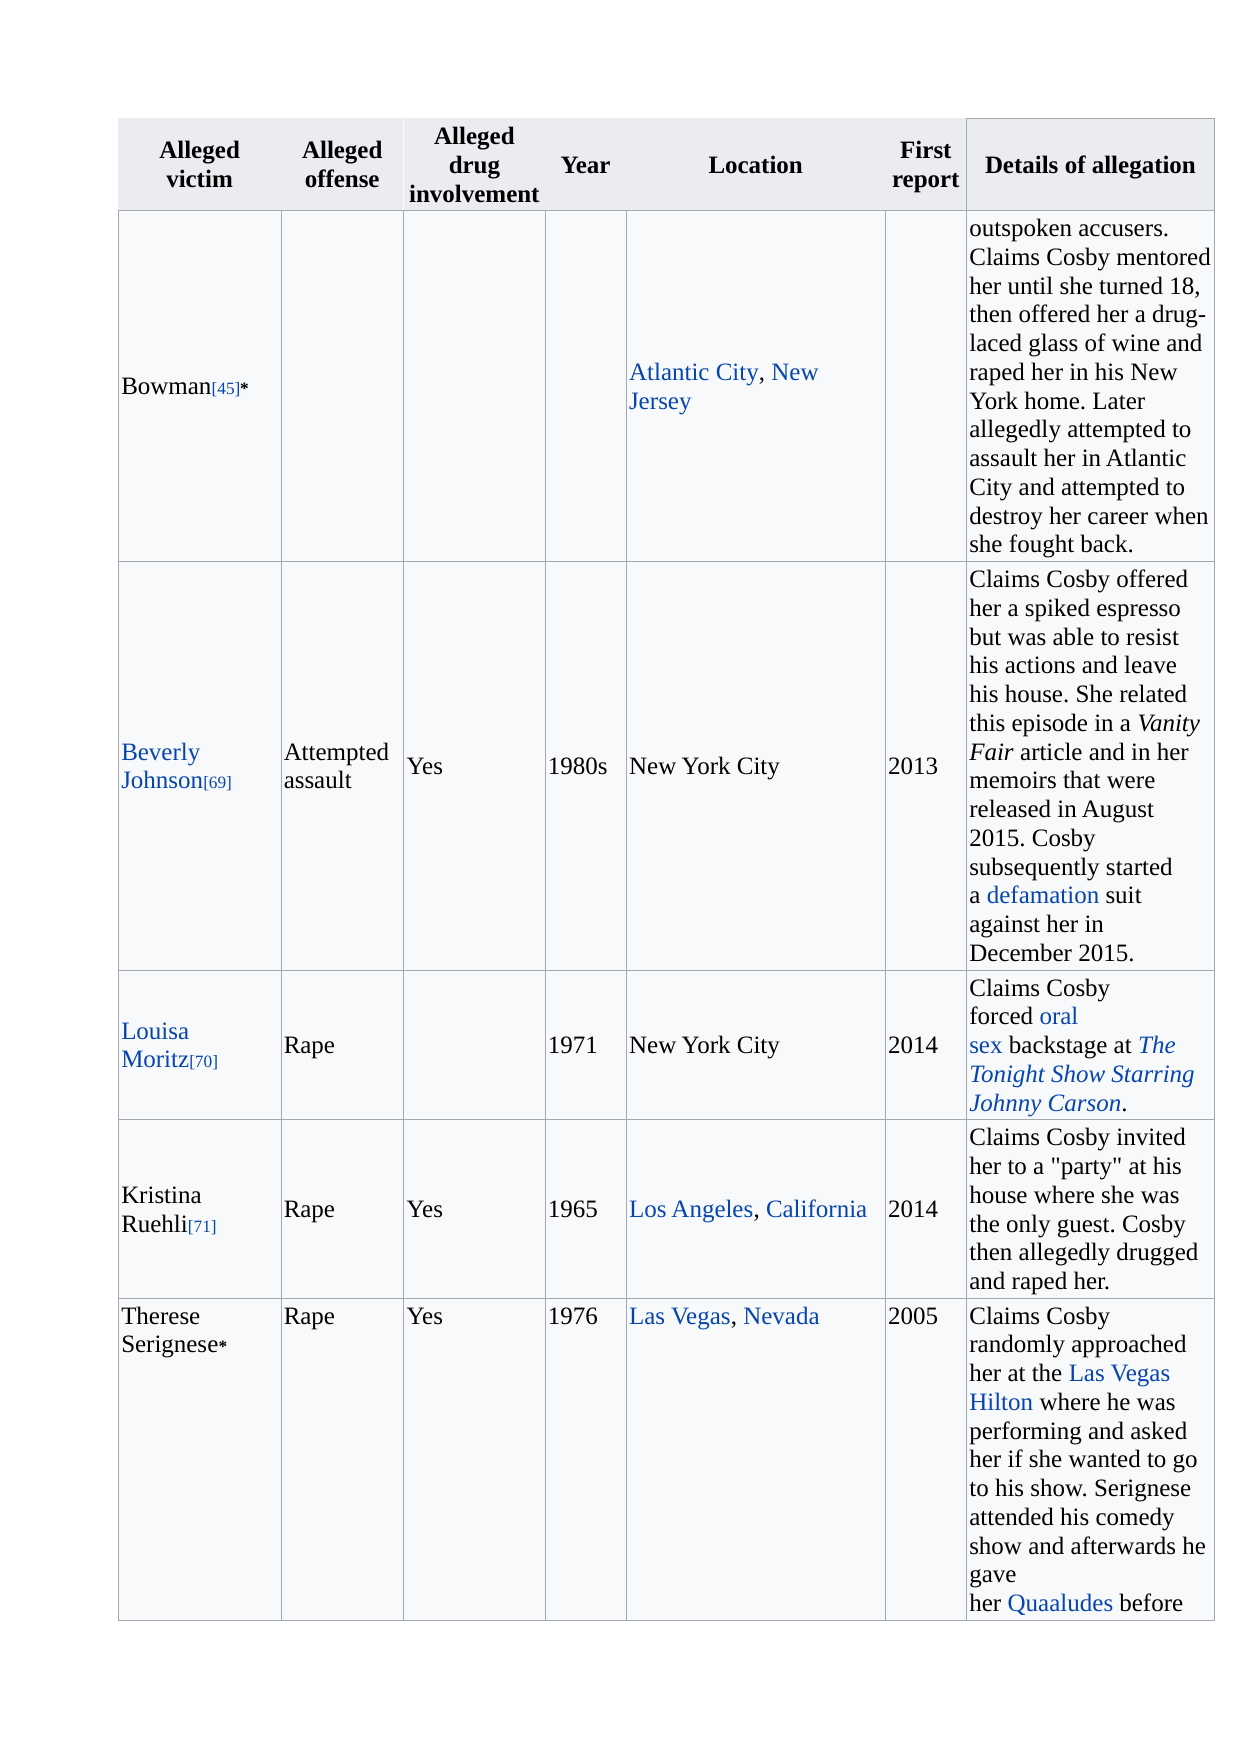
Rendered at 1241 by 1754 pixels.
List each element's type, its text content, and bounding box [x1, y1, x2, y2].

table_header First report [885, 118, 966, 210]
table_cell 2014 [886, 1120, 966, 1298]
table_header Alleged victim [118, 118, 281, 210]
table_cell [282, 211, 403, 561]
table_cell Rape [282, 971, 403, 1119]
table_cell Atlantic City, New Jersey [627, 211, 885, 561]
table_cell 1976 [546, 1299, 626, 1620]
table_cell 1980s [546, 562, 626, 970]
table_cell 1971 [546, 971, 626, 1119]
table_header Year [545, 118, 626, 210]
table_cell Yes [404, 1299, 545, 1620]
table_cell New York City [627, 971, 885, 1119]
table_cell Claims Cosby forced oral sex backstage at The Tonight Show Starring Johnny Carson. [967, 971, 1214, 1119]
table_cell Rape [282, 1299, 403, 1620]
table_cell Louisa Moritz[70] [119, 971, 281, 1119]
table_cell Yes [404, 1120, 545, 1298]
table_cell Claims Cosby randomly approached her at the Las Vegas Hilton where he was performing and asked her if she wanted to go to his show. Serignese attended his comedy show and afterwards he gave her Quaaludes before [967, 1299, 1214, 1620]
table_cell [404, 971, 545, 1119]
table_cell Las Vegas, Nevada [627, 1299, 885, 1620]
table_cell Bowman[45]* [119, 211, 281, 561]
table_cell Claims Cosby invited her to a "party" at his house where she was the only guest. Cosby then allegedly drugged and raped her. [967, 1120, 1214, 1298]
table_cell 2014 [886, 971, 966, 1119]
table_header Alleged offense [281, 118, 403, 210]
table_cell Attempted assault [282, 562, 403, 970]
table_cell Claims Cosby offered her a spiked espresso but was able to resist his actions and leave his house. She related this episode in a Vanity Fair article and in her memoirs that were released in August 2015. Cosby subsequently started a defamation suit against her in December 2015. [967, 562, 1214, 970]
table_cell Rape [282, 1120, 403, 1298]
table_header Details of allegation [967, 119, 1214, 210]
table_cell Beverly Johnson[69] [119, 562, 281, 970]
table_cell New York City [627, 562, 885, 970]
table_cell [404, 211, 545, 561]
table_cell [886, 211, 966, 561]
table_cell Therese Serignese* [119, 1299, 281, 1620]
table_cell outspoken accusers. Claims Cosby mentored her until she turned 18, then offered her a drug-laced glass of wine and raped her in his New York home. Later allegedly attempted to assault her in Atlantic City and attempted to destroy her career when she fought back. [967, 211, 1214, 561]
table_header Location [626, 118, 885, 210]
table_cell 2013 [886, 562, 966, 970]
table_cell 1965 [546, 1120, 626, 1298]
table_cell 2005 [886, 1299, 966, 1620]
table_cell Yes [404, 562, 545, 970]
table_cell Los Angeles, California [627, 1120, 885, 1298]
table_header Alleged drug involv­ement [404, 118, 545, 210]
table_cell Kristina Ruehli[71] [119, 1120, 281, 1298]
table_cell [546, 211, 626, 561]
